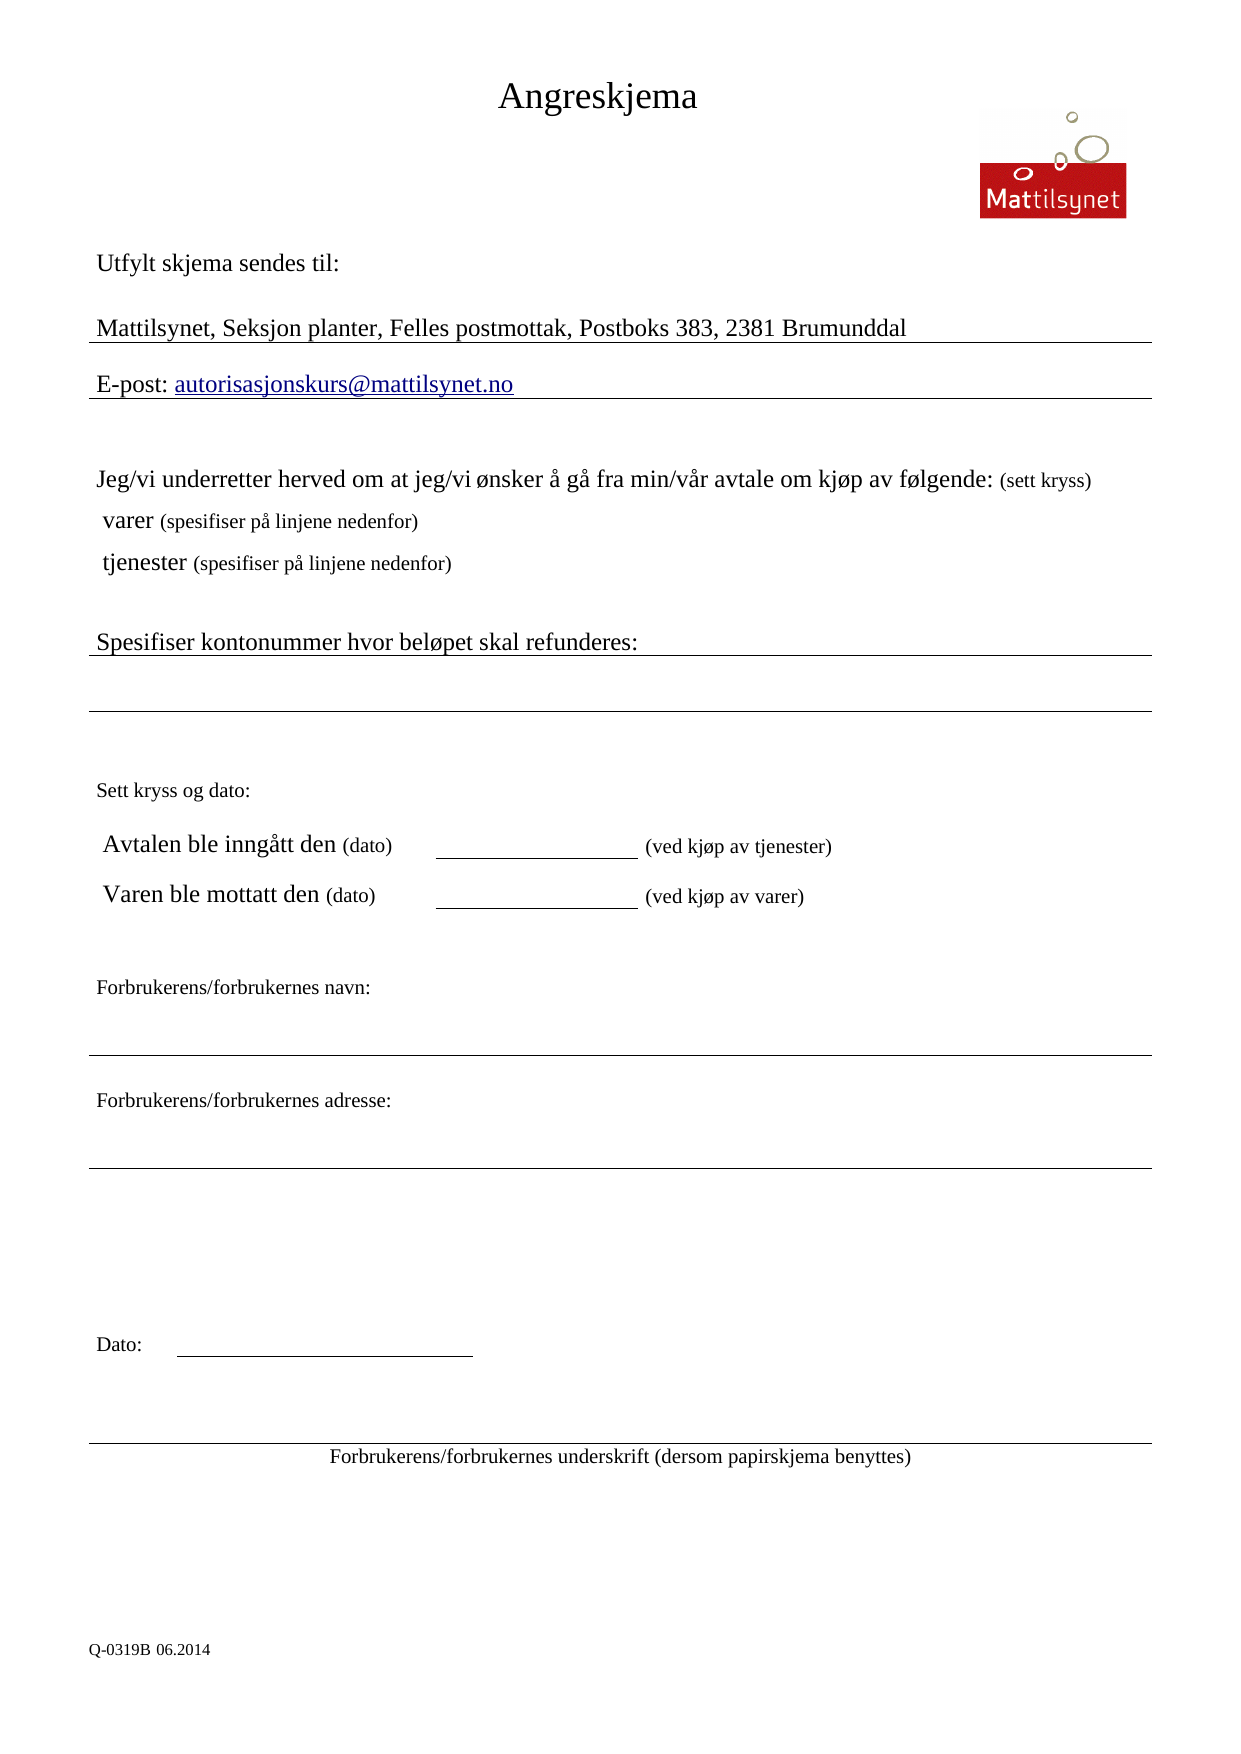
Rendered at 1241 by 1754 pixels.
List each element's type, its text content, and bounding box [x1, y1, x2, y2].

table_cell Sett kryss og dato: [89, 778, 1152, 808]
table_cell [177, 1301, 473, 1356]
table_cell [436, 859, 638, 908]
table_cell [89, 1000, 1152, 1055]
table_cell (ved kjøp av varer) [638, 858, 1152, 908]
table_cell E-post: autorisasjonskurs@mattilsynet.no [89, 343, 1152, 398]
table_cell Forbrukerens/forbrukernes adresse: [89, 1056, 1152, 1112]
table_header Angreskjema - ved kjøp av varer og tjenester som ikke er finansielle tjenester Fyll ut og returner dette skjemaet dersom du ønsker å gå fra avtalen [89, 74, 1152, 219]
table_cell Forbrukerens/forbrukernes navn: [89, 975, 1152, 1000]
table_cell [89, 1356, 1152, 1387]
table_cell Mattilsynet, Seksjon planter, Felles postmottak, Postboks 383, 2381 Brumunddal [89, 286, 1152, 342]
table_cell [473, 1301, 1152, 1356]
table_cell (ved kjøp av tjenester) [638, 808, 1152, 858]
table_cell Jeg/vi underretter herved om at jeg/vi ønsker å gå fra min/vår avtale om kjøp av følgende: (sett kryss) varer (spesifiser på linjene nedenfor) tjenester (spesifiser på linjene nedenfor) [89, 464, 1152, 599]
table_cell [89, 1388, 1152, 1443]
table_cell Avtalen ble inngått den (dato) [89, 808, 436, 858]
table_cell [89, 712, 1152, 778]
table_cell [89, 1169, 1152, 1234]
table_cell Utfylt skjema sendes til: [89, 220, 1152, 286]
table_cell Dato: [89, 1301, 177, 1356]
table_cell Spesifiser kontonummer hvor beløpet skal refunderes: [89, 600, 1152, 655]
table_cell [89, 1234, 1152, 1301]
table_cell Varen ble mottatt den (dato) [89, 858, 436, 908]
table_cell [89, 908, 1152, 975]
table_cell Forbrukerens/forbrukernes underskrift (dersom papirskjema benyttes) [89, 1444, 1152, 1510]
table_cell [436, 808, 638, 858]
table_cell [89, 399, 1152, 464]
table_cell [89, 656, 1152, 711]
table_cell [89, 1112, 1152, 1167]
